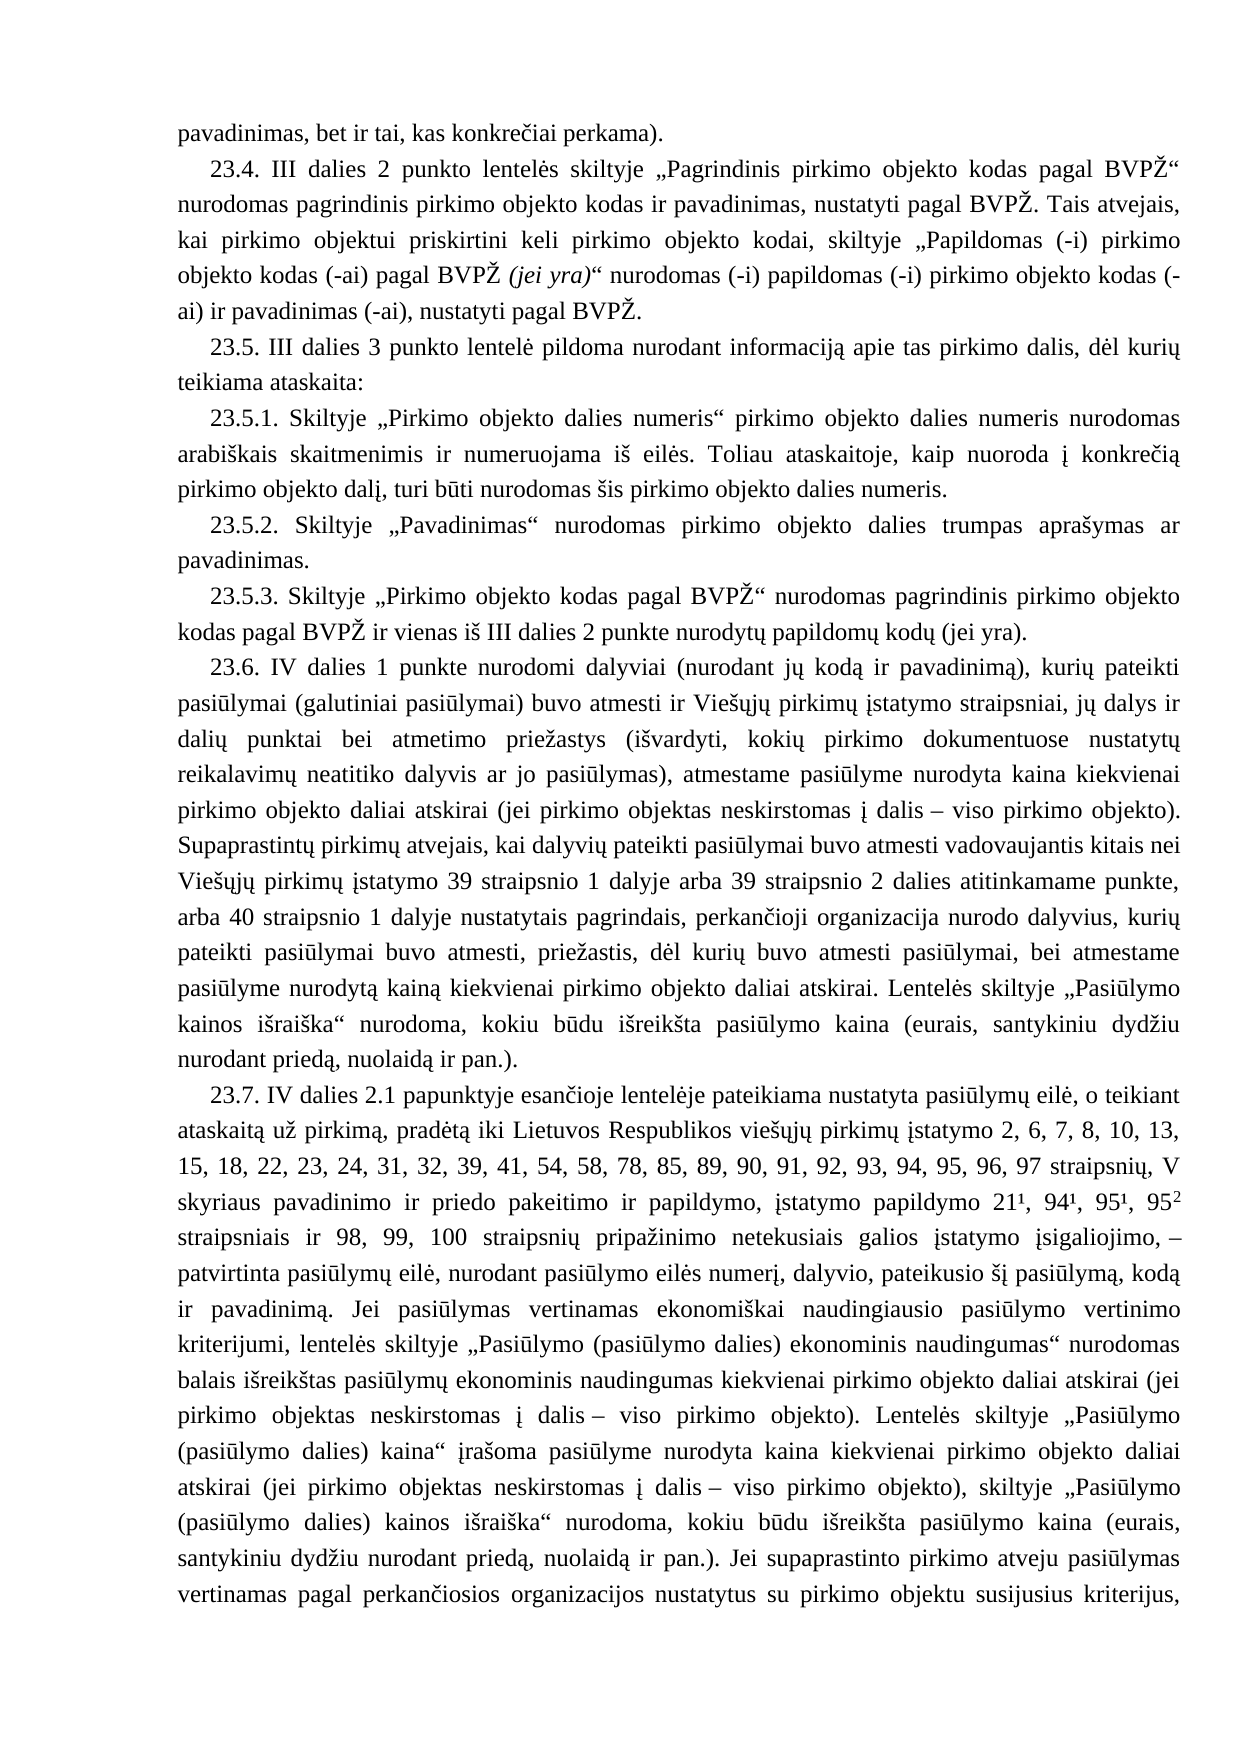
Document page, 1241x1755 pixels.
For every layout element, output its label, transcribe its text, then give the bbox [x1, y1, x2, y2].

text 23.5.1. Skiltyje „Pirkimo objekto dalies numeris“ pirkimo objekto dalies numeris nurodomas arabiškais skaitmenimis ir numeruojama iš eilės. Toliau ataskaitoje, kaip nuoroda į konkrečią pirkimo objekto dalį, turi būti nurodomas šis pirkimo objekto dalies numeris. [177, 403, 1181, 503]
text pavadinimas, bet ir tai, kas konkrečiai perkama). [177, 118, 1181, 147]
text 23.5.3. Skiltyje „Pirkimo objekto kodas pagal BVPŽ“ nurodomas pagrindinis pirkimo objekto kodas pagal BVPŽ ir vienas iš III dalies 2 punkte nurodytų papildomų kodų (jei yra). [177, 581, 1181, 646]
text 23.5.2. Skiltyje „Pavadinimas“ nurodomas pirkimo objekto dalies trumpas aprašymas ar pavadinimas. [177, 510, 1181, 574]
text 23.5. III dalies 3 punkto lentelė pildoma nurodant informaciją apie tas pirkimo dalis, dėl kurių teikiama ataskaita: [177, 332, 1181, 396]
text 23.7. IV dalies 2.1 papunktyje esančioje lentelėje pateikiama nustatyta pasiūlymų eilė, o teikiant ataskaitą už pirkimą, pradėtą iki Lietuvos Respublikos viešųjų pirkimų įstatymo 2, 6, 7, 8, 10, 13, 15, 18, 22, 23, 24, 31, 32, 39, 41, 54, 58, 78, 85, 89, 90, 91, 92, 93, 94, 95, 96, 97 straipsnių, V skyriaus pavadinimo ir priedo pakeitimo ir papildymo, įstatymo papildymo 21¹, 94¹, 95¹, 952 straipsniais ir 98, 99, 100 straipsnių pripažinimo netekusiais galios įstatymo įsigaliojimo, – patvirtinta pasiūlymų eilė, nurodant pasiūlymo eilės numerį, dalyvio, pateikusio šį pasiūlymą, kodą ir pavadinimą. Jei pasiūlymas vertinamas ekonomiškai naudingiausio pasiūlymo vertinimo kriterijumi, lentelės skiltyje „Pasiūlymo (pasiūlymo dalies) ekonominis naudingumas“ nurodomas balais išreikštas pasiūlymų ekonominis naudingumas kiekvienai pirkimo objekto daliai atskirai (jei pirkimo objektas neskirstomas į dalis – viso pirkimo objekto). Lentelės skiltyje „Pasiūlymo (pasiūlymo dalies) kaina“ įrašoma pasiūlyme nurodyta kaina kiekvienai pirkimo objekto daliai atskirai (jei pirkimo objektas neskirstomas į dalis – viso pirkimo objekto), skiltyje „Pasiūlymo (pasiūlymo dalies) kainos išraiška“ nurodoma, kokiu būdu išreikšta pasiūlymo kaina (eurais, santykiniu dydžiu nurodant priedą, nuolaidą ir pan.). Jei supaprastinto pirkimo atveju pasiūlymas vertinamas pagal perkančiosios organizacijos nustatytus su pirkimo objektu susijusius kriterijus, [177, 1080, 1181, 1607]
text 23.4. III dalies 2 punkto lentelės skiltyje „Pagrindinis pirkimo objekto kodas pagal BVPŽ“ nurodomas pagrindinis pirkimo objekto kodas ir pavadinimas, nustatyti pagal BVPŽ. Tais atvejais, kai pirkimo objektui priskirtini keli pirkimo objekto kodai, skiltyje „Papildomas (-i) pirkimo objekto kodas (-ai) pagal BVPŽ (jei yra)“ nurodomas (-i) papildomas (-i) pirkimo objekto kodas (-ai) ir pavadinimas (-ai), nustatyti pagal BVPŽ. [177, 154, 1181, 325]
text 23.6. IV dalies 1 punkte nurodomi dalyviai (nurodant jų kodą ir pavadinimą), kurių pateikti pasiūlymai (galutiniai pasiūlymai) buvo atmesti ir Viešųjų pirkimų įstatymo straipsniai, jų dalys ir dalių punktai bei atmetimo priežastys (išvardyti, kokių pirkimo dokumentuose nustatytų reikalavimų neatitiko dalyvis ar jo pasiūlymas), atmestame pasiūlyme nurodyta kaina kiekvienai pirkimo objekto daliai atskirai (jei pirkimo objektas neskirstomas į dalis – viso pirkimo objekto). Supaprastintų pirkimų atvejais, kai dalyvių pateikti pasiūlymai buvo atmesti vadovaujantis kitais nei Viešųjų pirkimų įstatymo 39 straipsnio 1 dalyje arba 39 straipsnio 2 dalies atitinkamame punkte, arba 40 straipsnio 1 dalyje nustatytais pagrindais, perkančioji organizacija nurodo dalyvius, kurių pateikti pasiūlymai buvo atmesti, priežastis, dėl kurių buvo atmesti pasiūlymai, bei atmestame pasiūlyme nurodytą kainą kiekvienai pirkimo objekto daliai atskirai. Lentelės skiltyje „Pasiūlymo kainos išraiška“ nurodoma, kokiu būdu išreikšta pasiūlymo kaina (eurais, santykiniu dydžiu nurodant priedą, nuolaidą ir pan.). [177, 652, 1181, 1073]
